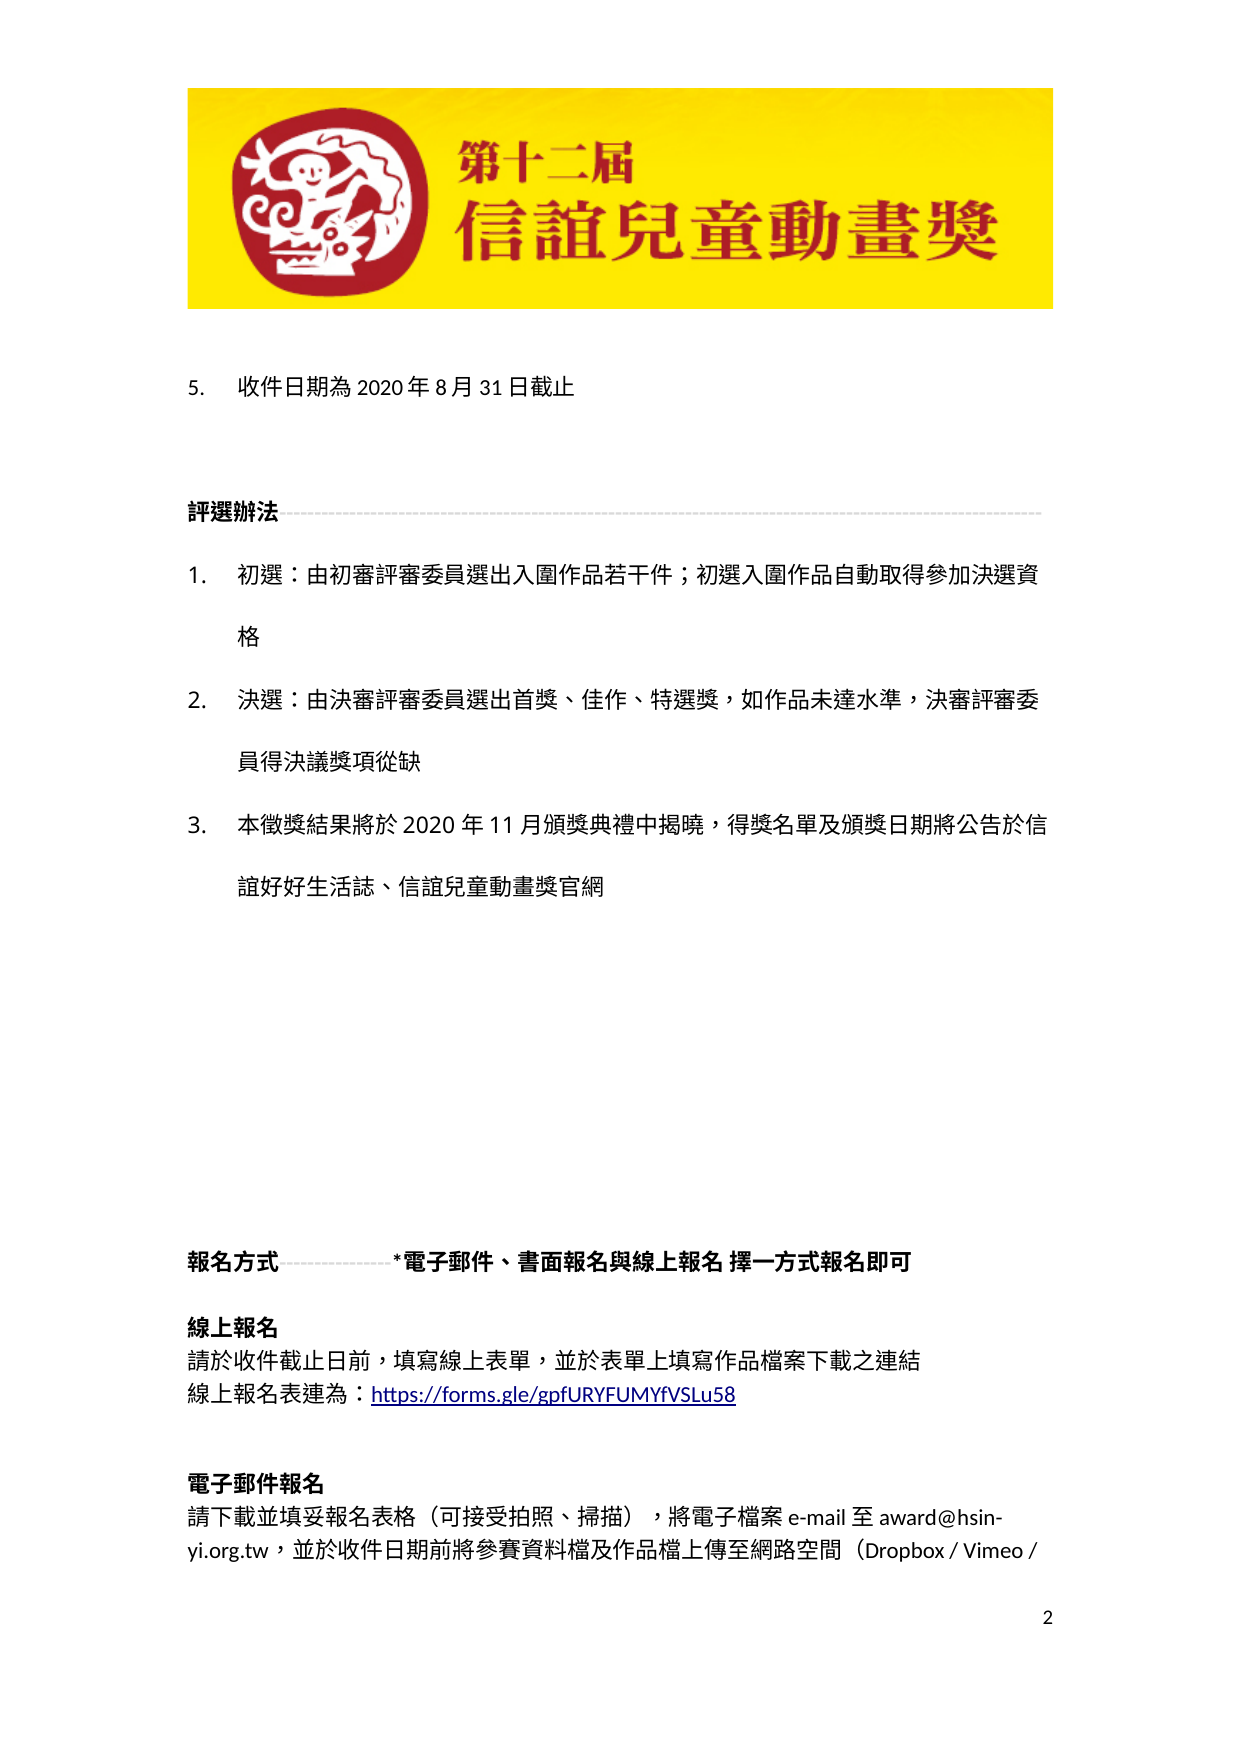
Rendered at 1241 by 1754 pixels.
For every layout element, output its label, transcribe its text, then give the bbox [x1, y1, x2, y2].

text 線上報名 [187, 1310, 1053, 1343]
list 初選：由初審評審委員選出入圍作品若干件；初選入圍作品自動取得參加決選資格 [187, 532, 1053, 657]
text 請下載並填妥報名表格（可接受拍照、掃描），將電子檔案e-mail 至award@hsin-yi.org.tw，並於收件日期前將參賽資料檔及作品檔上傳至網路空間（Dropbox / Vimeo / [187, 1499, 1053, 1565]
text 請於收件截止日前，填寫線上表單，並於表單上填寫作品檔案下載之連結 [187, 1343, 1053, 1376]
list 決選：由決審評審委員選出首獎、佳作、特選獎，如作品未達水準，決審評審委員得決議獎項從缺 [187, 657, 1053, 782]
list 本徵獎結果將於2020 年11 月頒獎典禮中揭曉，得獎名單及頒獎日期將公告於信誼好好生活誌、信誼兒童動畫獎官網 [187, 782, 1053, 907]
text 電子郵件報名 [187, 1465, 1053, 1499]
text 報名方式----------------*電子郵件、書面報名與線上報名 擇一方式報名即可 [187, 1219, 1053, 1282]
text 評選辦法------------------------------------------------------------------------------------------------------------- [187, 469, 1053, 532]
text 線上報名表連為：https://forms.gle/gpfURYFUMYfVSLu58 [187, 1376, 1053, 1409]
list 收件日期為2020年8月31日截止 [187, 344, 1053, 407]
